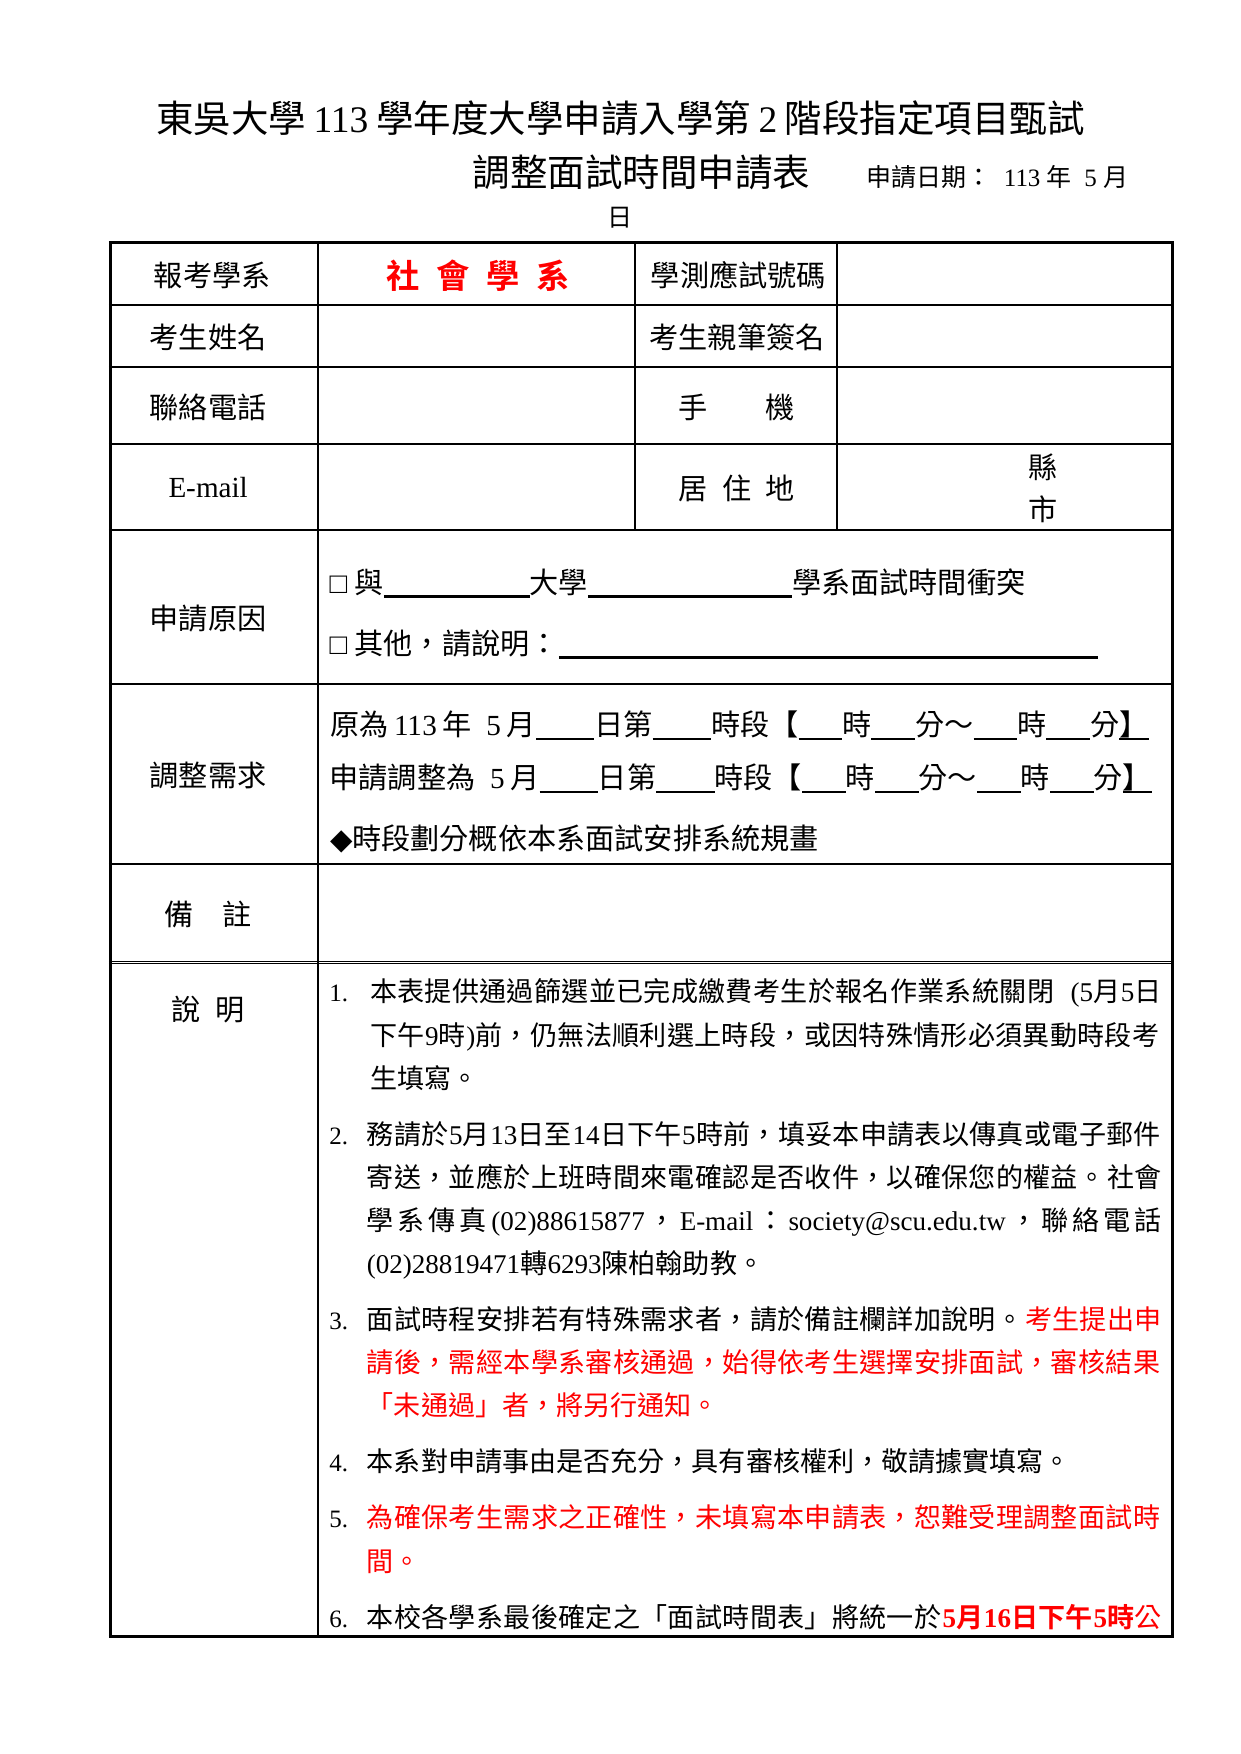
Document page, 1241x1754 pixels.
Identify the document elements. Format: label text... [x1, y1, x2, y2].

table_cell 考生姓名 [112, 306, 317, 366]
table_header 學測應試號碼 [636, 244, 836, 304]
table_cell 縣 市 [838, 445, 1171, 529]
table_header 社 會 學 系 [319, 244, 634, 304]
table_cell [838, 306, 1171, 366]
text 調整面試時間申請表 申請日期： 113 年 5 月 日 [89, 143, 1152, 234]
table_cell 本表提供通過篩選並已完成繳費考生於報名作業系統關閉 (5月5日下午9時)前，仍無法順利選上時段，或因特殊情形必須異動時段考生填寫。 務請於5月13日至14日下午5時前，填妥本申請表以傳真或電子郵件寄送，並應於上班時間來電確認是否收件，以確保您的權益。社會學系傳真(02)88615877，E-mail：society@scu.edu.tw，聯絡電話(02)28819471轉6293陳柏翰助教。 面試時程安排若有特殊需求者，請於備註欄詳加說明。考生提出申請後，需經本學系審核通過，始得依考生選擇安排面試，審核結果「未通過」者，將另行通知。 本系對申請事由是否充分，具有審核權利，敬請據實填寫。 為確保考生需求之正確性，未填寫本申請表，恕難受理調整面試時間。 本校各學系最後確定之「面試時間表」將統一於5月16日下午5時公 [319, 964, 1171, 1635]
table_cell 手 機 [636, 368, 836, 443]
table_cell 說 明 [112, 964, 317, 1635]
table_cell 備 註 [112, 865, 317, 961]
table_cell □ 與 大學 學系面試時間衝突 □ 其他，請說明： [319, 531, 1171, 683]
table_header 報考學系 [112, 244, 317, 304]
table_cell [319, 865, 1171, 961]
table_cell [319, 445, 634, 529]
table_cell [319, 368, 634, 443]
table_cell 考生親筆簽名 [636, 306, 836, 366]
table_cell [319, 306, 634, 366]
text 東吳大學113學年度大學申請入學第2階段指定項目甄試 [89, 89, 1152, 143]
table_cell 調整需求 [112, 685, 317, 863]
table_cell [838, 368, 1171, 443]
table_header [838, 244, 1171, 304]
table_cell 居 住 地 [636, 445, 836, 529]
table_cell 申請原因 [112, 531, 317, 683]
table_cell E-mail [112, 445, 317, 529]
table_cell 聯絡電話 [112, 368, 317, 443]
table_cell 原為113年 5月 日第 時段【 時 分〜 時 分】 申請調整為 5月 日第 時段【 時 分〜 時 分】 ◆時段劃分概依本系面試安排系統規畫 [319, 685, 1171, 863]
